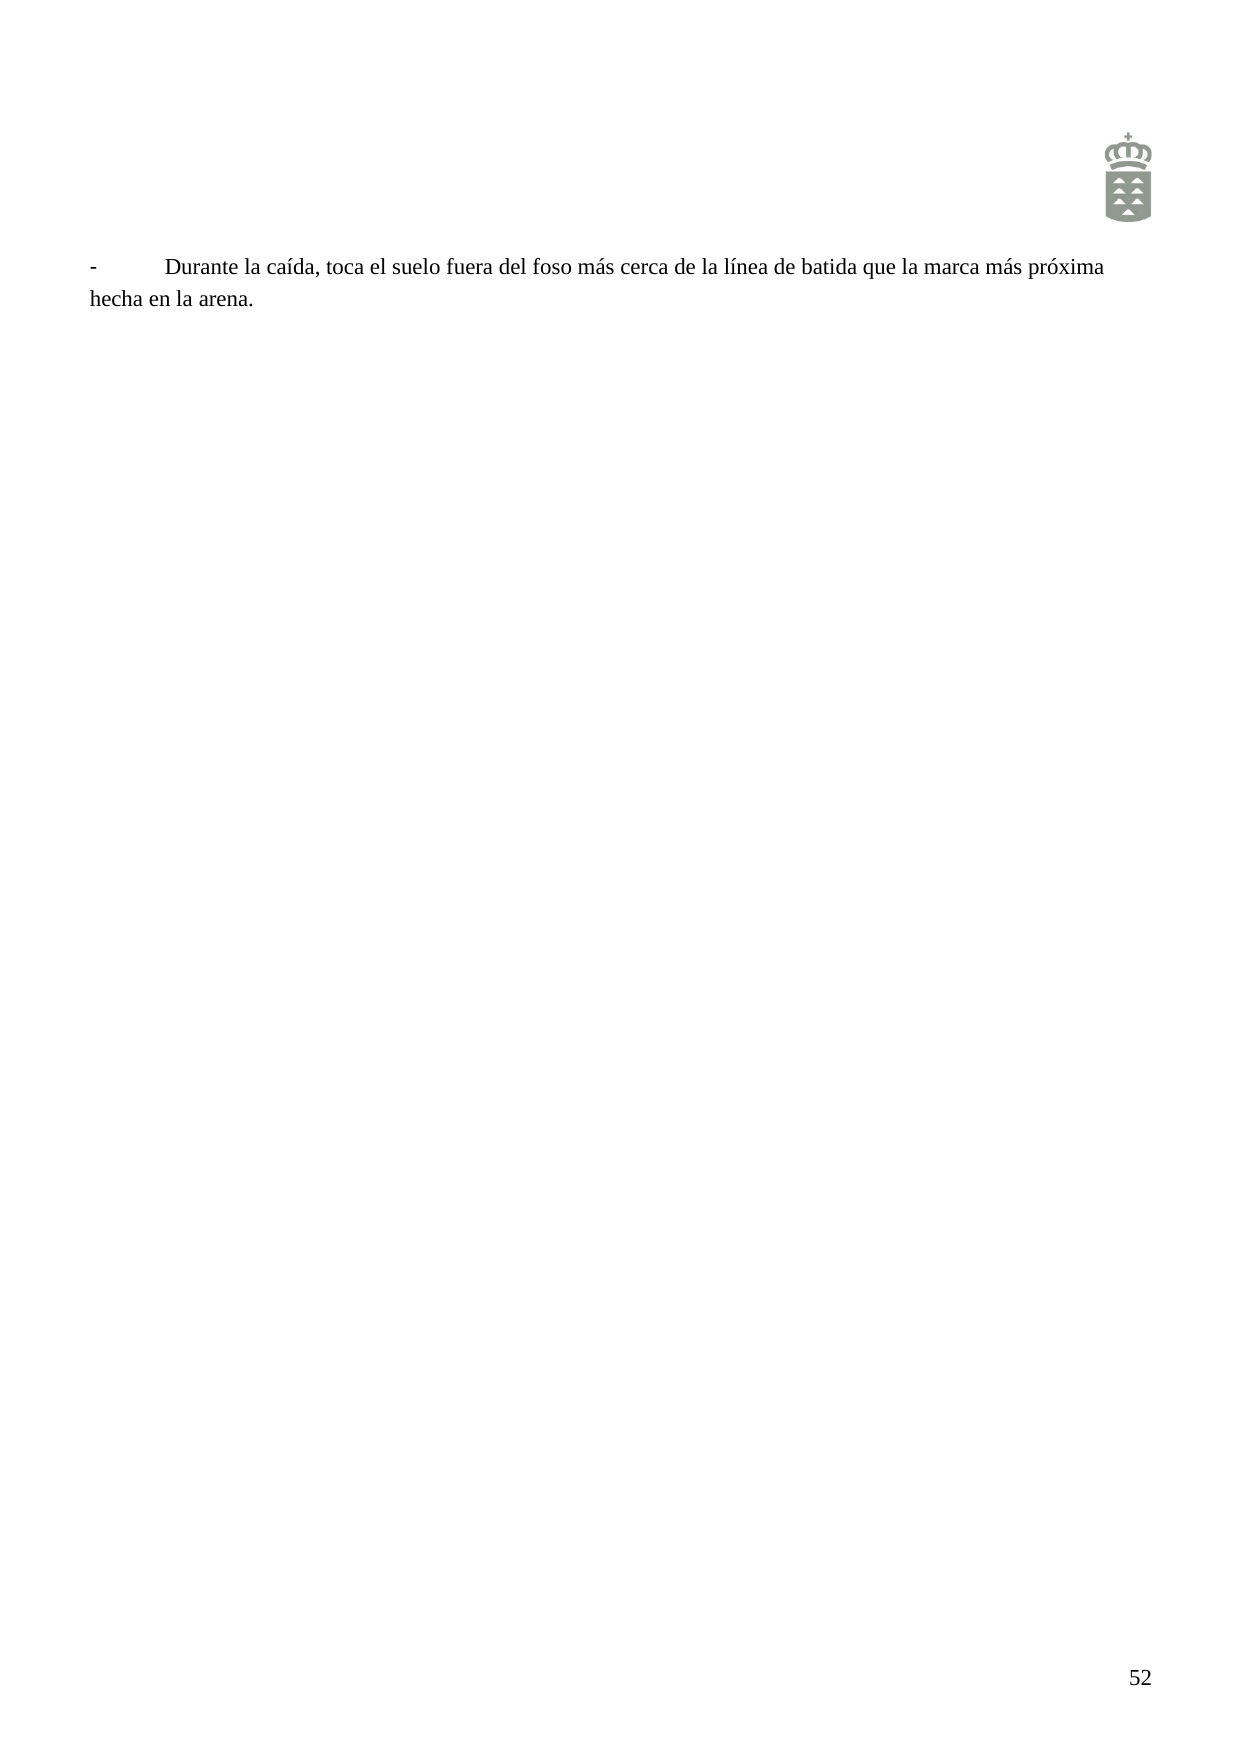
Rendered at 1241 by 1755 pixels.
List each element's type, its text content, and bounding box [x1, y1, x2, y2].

list Durante la caída, toca el suelo fuera del foso más cerca de la línea de batida que la marca más próxima hecha en la arena. [89, 250, 1150, 311]
